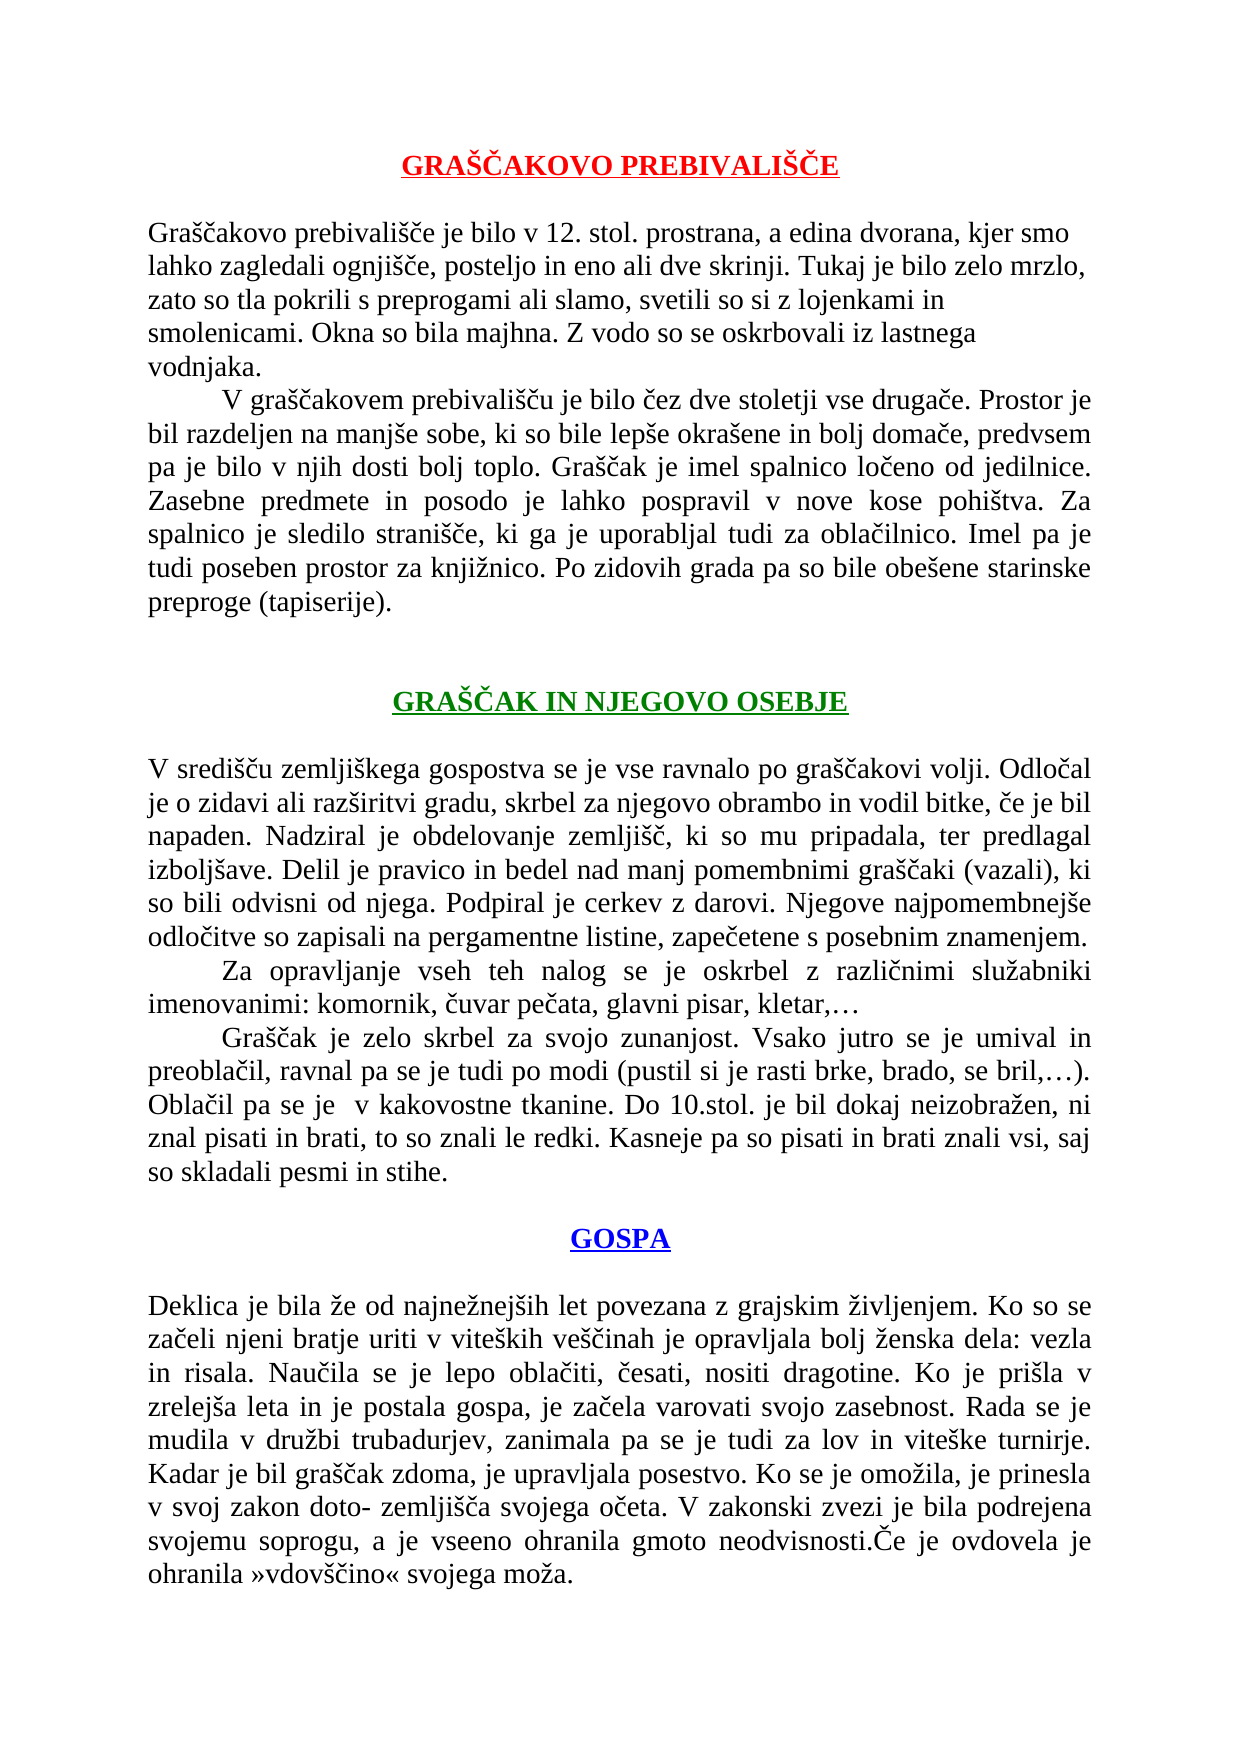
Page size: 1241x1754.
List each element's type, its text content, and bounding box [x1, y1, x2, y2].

text V graščakovem prebivališču je bilo čez dve stoletji vse drugače. Prostor je bil razdeljen na manjše sobe, ki so bile lepše okrašene in bolj domače, predvsem pa je bilo v njih dosti bolj toplo. Graščak je imel spalnico ločeno od jedilnice. Zasebne predmete in posodo je lahko pospravil v nove kose pohištva. Za spalnico je sledilo stranišče, ki ga je uporabljal tudi za oblačilnico. Imel pa je tudi poseben prostor za knjižnico. Po zidovih grada pa so bile obešene starinske preproge (tapiserije). [148, 382, 1093, 617]
text Deklica je bila že od najnežnejših let povezana z grajskim življenjem. Ko so se začeli njeni bratje uriti v viteških veščinah je opravljala bolj ženska dela: vezla in risala. Naučila se je lepo oblačiti, česati, nositi dragotine. Ko je prišla v zrelejša leta in je postala gospa, je začela varovati svojo zasebnost. Rada se je mudila v družbi trubadurjev, zanimala pa se je tudi za lov in viteške turnirje. Kadar je bil graščak zdoma, je upravljala posestvo. Ko se je omožila, je prinesla v svoj zakon doto- zemljišča svojega očeta. V zakonski zvezi je bila podrejena svojemu soprogu, a je vseeno ohranila gmoto neodvisnosti.Če je ovdovela je ohranila »vdovščino« svojega moža. [148, 1288, 1093, 1590]
text GOSPA [148, 1221, 1093, 1254]
text Graščakovo prebivališče je bilo v 12. stol. prostrana, a edina dvorana, kjer smo lahko zagledali ognjišče, posteljo in eno ali dve skrinji. Tukaj je bilo zelo mrzlo, zato so tla pokrili s preprogami ali slamo, svetili so si z lojenkami in smolenicami. Okna so bila majhna. Z vodo so se oskrbovali iz lastnega vodnjaka. [148, 215, 1093, 382]
text V središču zemljiškega gospostva se je vse ravnalo po graščakovi volji. Odločal je o zidavi ali razširitvi gradu, skrbel za njegovo obrambo in vodil bitke, če je bil napaden. Nadziral je obdelovanje zemljišč, ki so mu pripadala, ter predlagal izboljšave. Delil je pravico in bedel nad manj pomembnimi graščaki (vazali), ki so bili odvisni od njega. Podpiral je cerkev z darovi. Njegove najpomembnejše odločitve so zapisali na pergamentne listine, zapečetene s posebnim znamenjem. [148, 751, 1093, 953]
text Graščak je zelo skrbel za svojo zunanjost. Vsako jutro se je umival in preoblačil, ravnal pa se je tudi po modi (pustil si je rasti brke, brado, se bril,…). Oblačil pa se je v kakovostne tkanine. Do 10.stol. je bil dokaj neizobražen, ni znal pisati in brati, to so znali le redki. Kasneje pa so pisati in brati znali vsi, saj so skladali pesmi in stihe. [148, 1020, 1093, 1187]
text GRAŠČAKOVO PREBIVALIŠČE [148, 148, 1093, 181]
text Za opravljanje vseh teh nalog se je oskrbel z različnimi služabniki imenovanimi: komornik, čuvar pečata, glavni pisar, kletar,… [148, 953, 1093, 1020]
text GRAŠČAK IN NJEGOVO OSEBJE [148, 684, 1093, 718]
